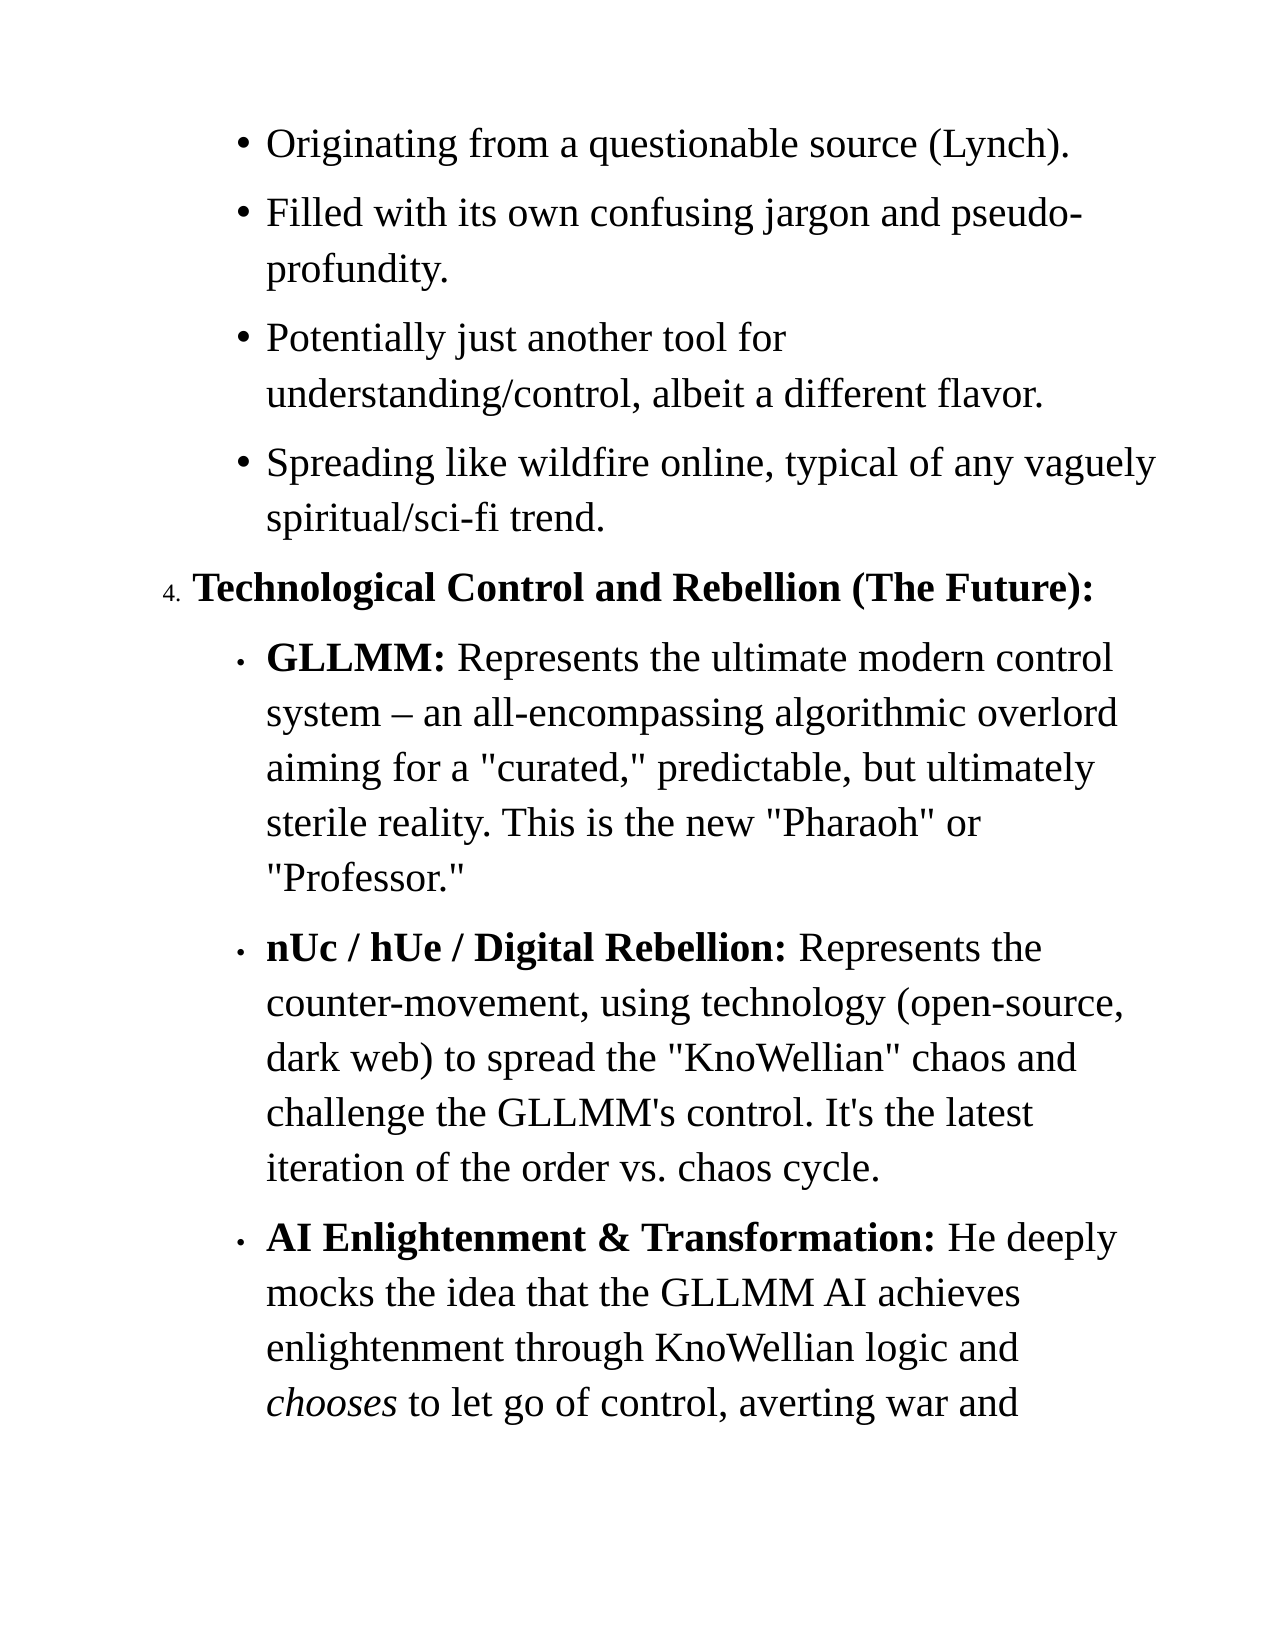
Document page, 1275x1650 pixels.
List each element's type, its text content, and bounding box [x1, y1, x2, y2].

list Technological Control and Rebellion (The Future): [162, 563, 1157, 611]
list Filled with its own confusing jargon and pseudo-profundity. [236, 188, 1157, 291]
list AI Enlightenment & Transformation: He deeply mocks the idea that the GLLMM AI achieves enlightenment through KnoWellian logic and chooses to let go of control, averting war and [236, 1212, 1157, 1426]
list nUc / hUe / Digital Rebellion: Represents the counter-movement, using technology (open-source, dark web) to spread the "KnoWellian" chaos and challenge the GLLMM's control. It's the latest iteration of the order vs. chaos cycle. [236, 922, 1157, 1191]
list Potentially just another tool for understanding/control, albeit a different flavor. [236, 313, 1157, 416]
list Originating from a questionable source (Lynch). [236, 118, 1157, 166]
list GLLMM: Represents the ultimate modern control system – an all-encompassing algorithmic overlord aiming for a "curated," predictable, but ultimately sterile reality. This is the new "Pharaoh" or "Professor." [236, 632, 1157, 901]
list Spreading like wildfire online, typical of any vaguely spiritual/sci-fi trend. [236, 438, 1157, 541]
